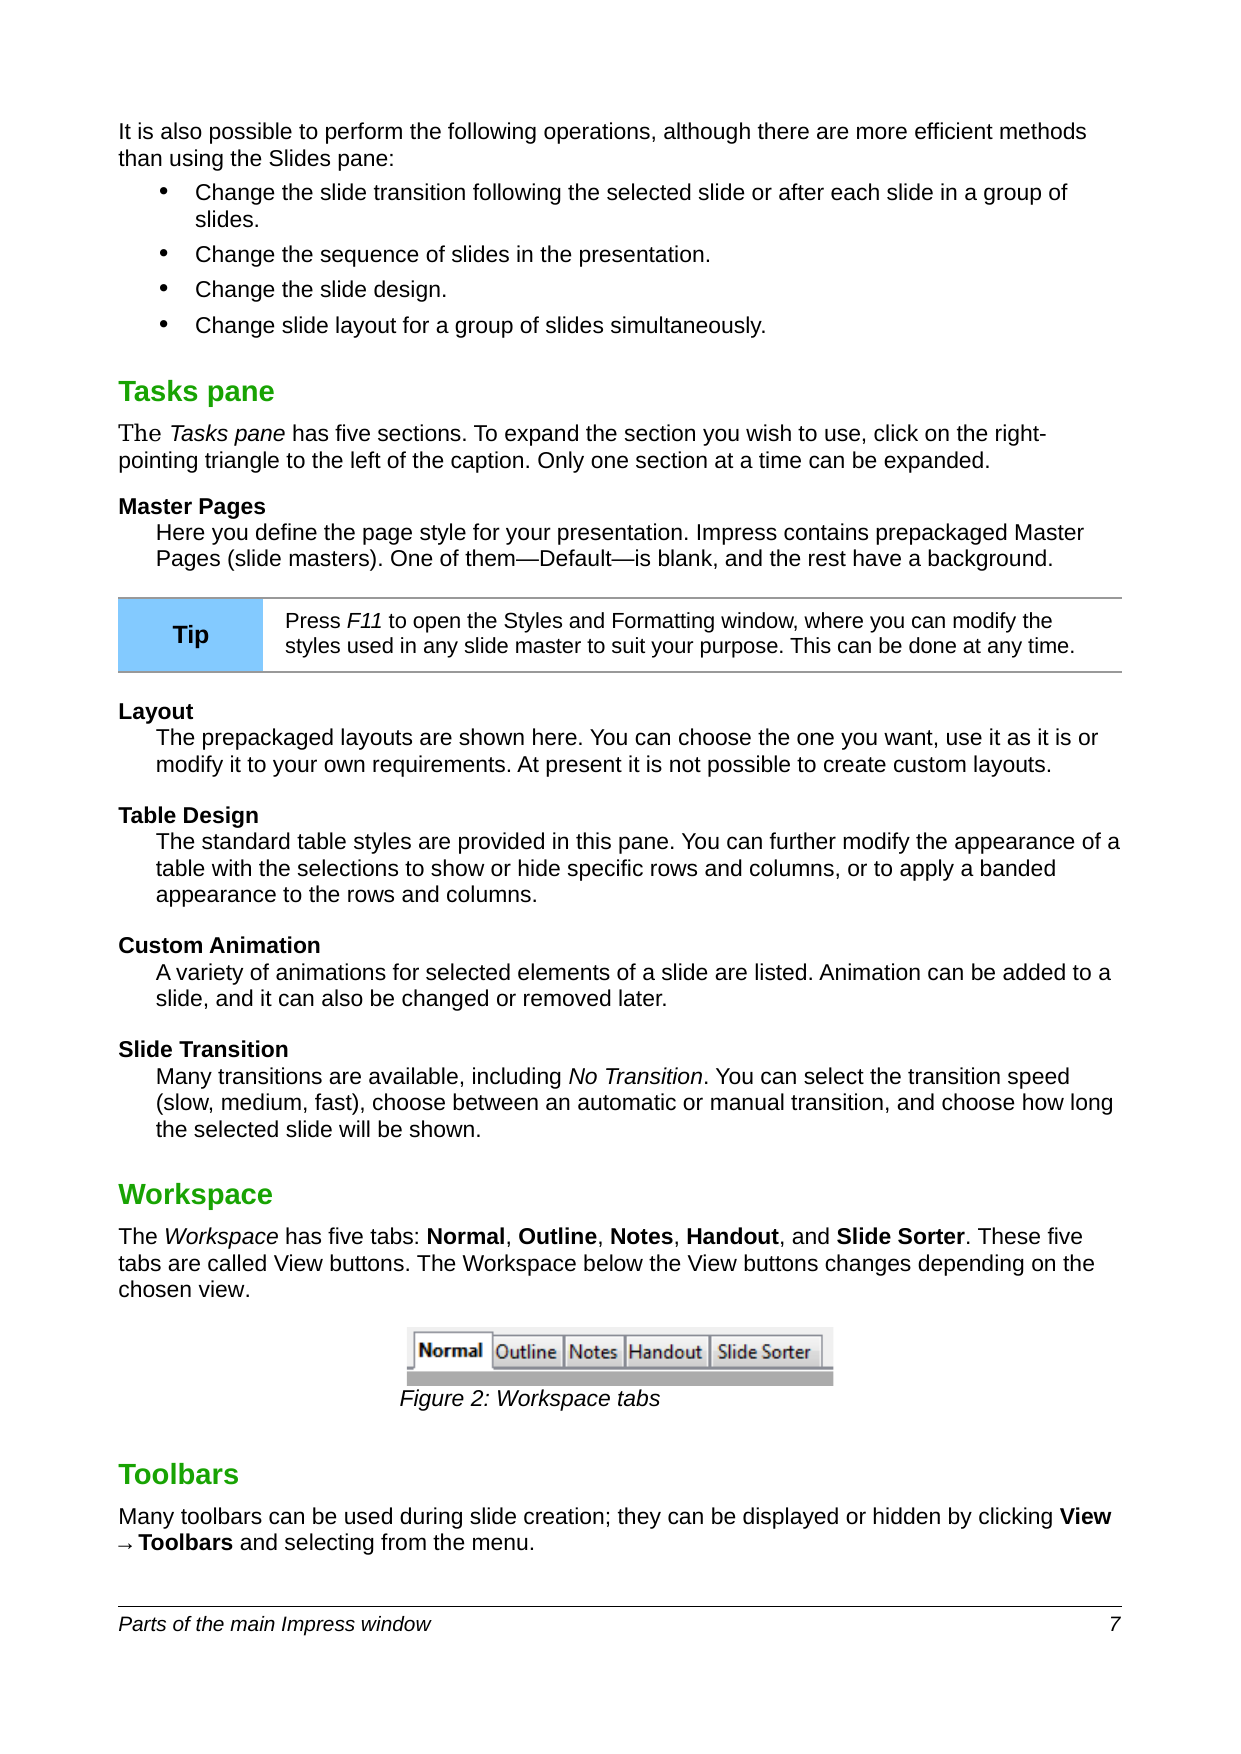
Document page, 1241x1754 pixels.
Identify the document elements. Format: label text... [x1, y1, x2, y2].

text The Workspace has five tabs: Normal, Outline, Notes, Handout, and Slide Sorter. These five tabs are called View buttons. The Workspace below the View buttons changes depending on the chosen view. [118, 1223, 1122, 1302]
text Custom Animation [118, 932, 1122, 959]
text Many transitions are available, including No Transition. You can select the transition speed (slow, medium, fast), choose between an automatic or manual transition, and choose how long the selected slide will be shown. [156, 1063, 1122, 1142]
subtitle Tasks pane [118, 374, 1122, 408]
text Master Pages [118, 493, 1122, 519]
text The standard table styles are provided in this pane. You can further modify the appearance of a table with the selections to show or hide specific rows and columns, or to apply a banded appearance to the rows and columns. [156, 828, 1122, 907]
subtitle Toolbars [118, 1457, 1122, 1490]
subtitle Workspace [118, 1177, 1122, 1211]
picture [406, 1327, 834, 1386]
text Slide Transition [118, 1036, 1122, 1063]
text Table Design [118, 802, 1122, 828]
list Change the slide design. [156, 274, 1122, 304]
text Here you define the page style for your presentation. Impress contains prepackaged Master Pages (slide masters). One of them—Default—is blank, and the rest have a background. [156, 519, 1122, 572]
text Many toolbars can be used during slide creation; they can be displayed or hidden by clicking View → Toolbars and selecting from the menu. [118, 1503, 1122, 1557]
text A variety of animations for selected elements of a slide are listed. Animation can be added to a slide, and it can also be changed or removed later. [156, 959, 1122, 1011]
text Layout [118, 698, 1122, 724]
table_header Tip [118, 599, 263, 671]
list Change the slide transition following the selected slide or after each slide in a group of slides. [156, 177, 1122, 233]
table_header Press F11 to open the Styles and Formatting window, where you can modify the styles used in any slide master to suit your purpose. This can be done at any time. [264, 599, 1122, 671]
list Change the sequence of slides in the presentation. [156, 239, 1122, 268]
text The prepackaged layouts are shown here. You can choose the one you want, use it as it is or modify it to your own requirements. At present it is not possible to create custom layouts. [156, 724, 1122, 777]
text Figure 2: Workspace tabs [399, 1327, 841, 1412]
list The Tasks pane has five sections. To expand the section you wish to use, click on the right-pointing triangle to the left of the caption. Only one section at a time can be expanded. [118, 420, 1122, 474]
list It is also possible to perform the following operations, although there are more efficient methods than using the Slides pane: [118, 118, 1122, 171]
list Change slide layout for a group of slides simultaneously. [156, 310, 1122, 339]
